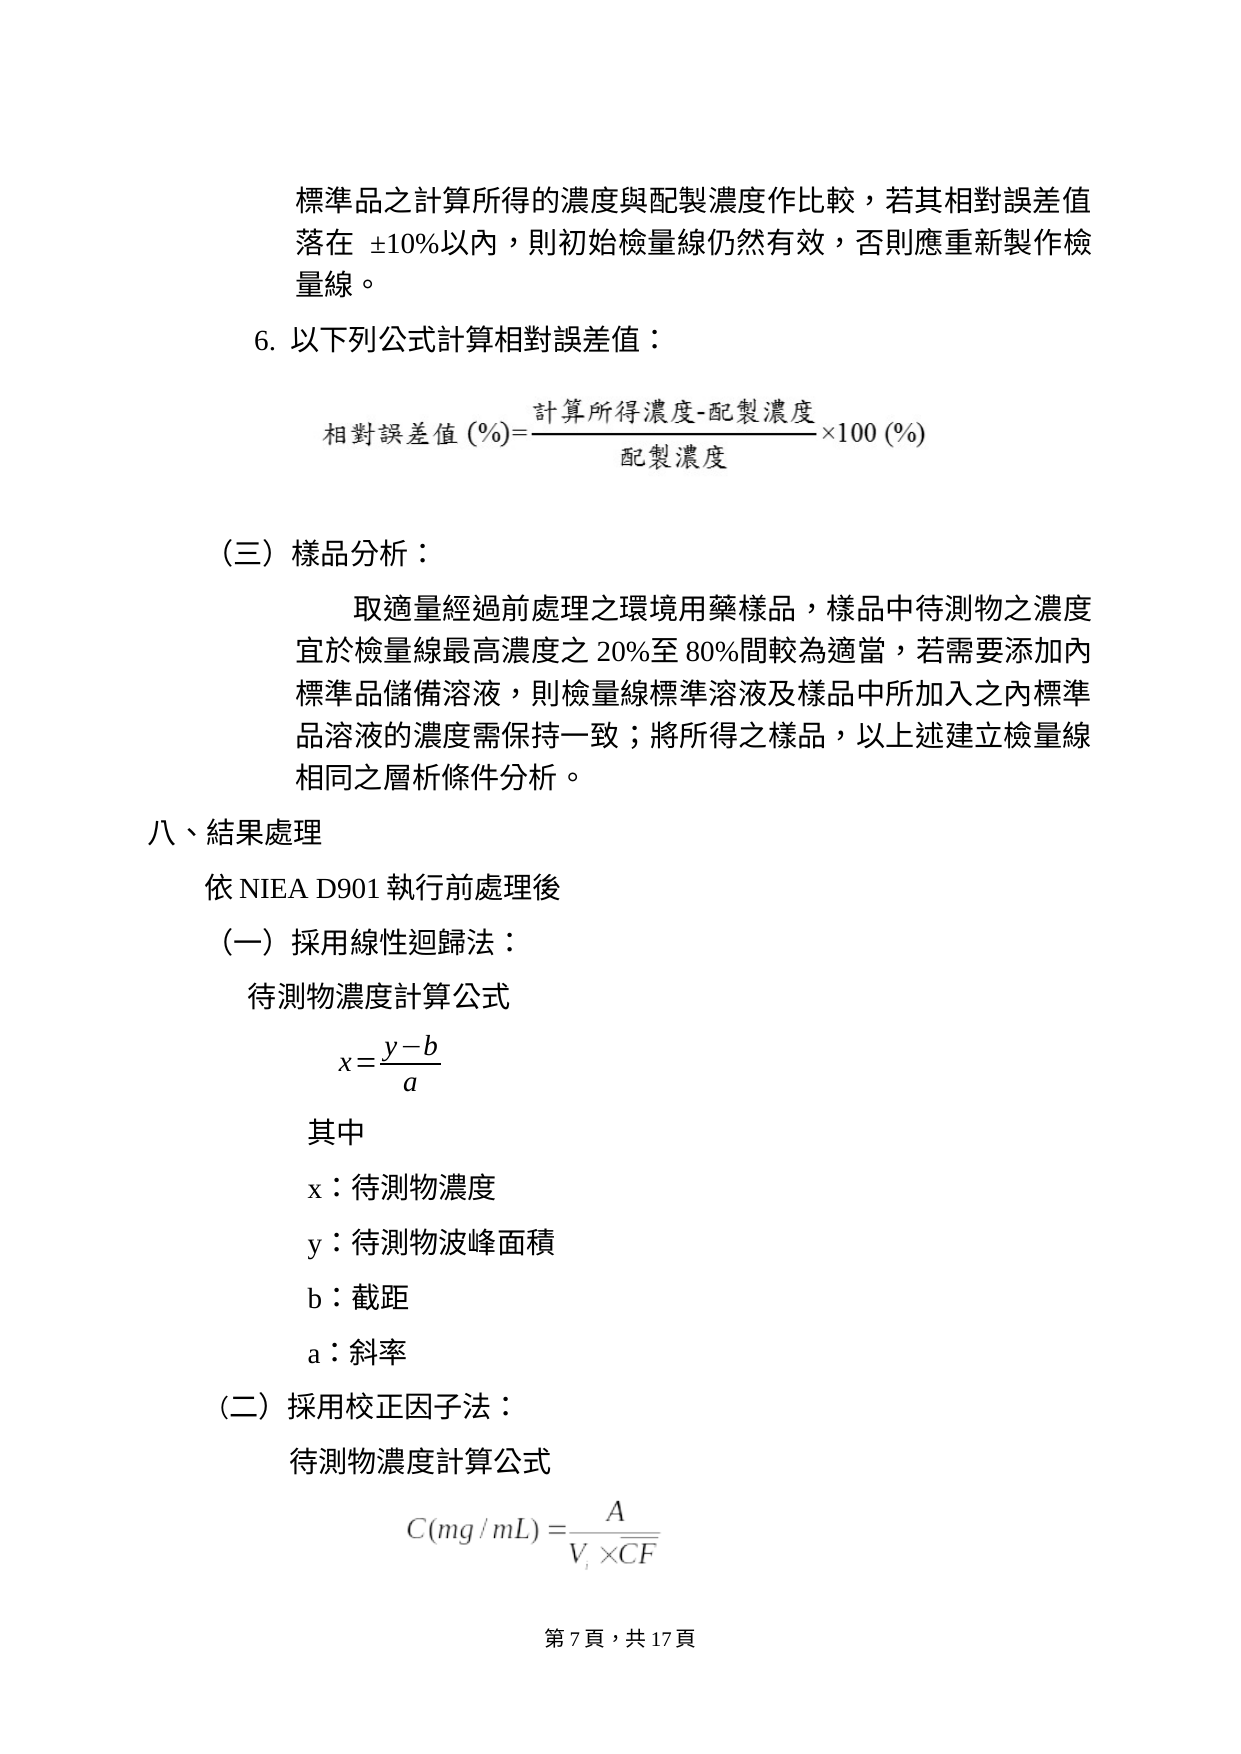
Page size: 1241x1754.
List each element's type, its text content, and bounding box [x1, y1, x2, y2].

text a：斜率 [307, 1329, 1093, 1371]
text 其中 [307, 1110, 1093, 1152]
text 6. 以下列公式計算相對誤差值： [254, 317, 1093, 359]
text 待測物濃度計算公式 [260, 1439, 1093, 1481]
text y：待測物波峰面積 [307, 1219, 1093, 1262]
text 取適量經過前處理之環境用藥樣品，樣品中待測物之濃度宜於檢量線最高濃度之20%至80%間較為適當，若需要添加內標準品儲備溶液，則檢量線標準溶液及樣品中所加入之內標準品溶液的濃度需保持一致；將所得之樣品，以上述建立檢量線相同之層析條件分析。 [295, 586, 1093, 797]
text 依NIEA D901執行前處理後 [204, 864, 1093, 907]
text x：待測物濃度 [307, 1165, 1093, 1207]
text （三）樣品分析： [204, 531, 1093, 573]
text 八、結果處理 [148, 810, 1093, 852]
text （一）採用線性迴歸法： [204, 919, 1093, 962]
text 待測物濃度計算公式 [204, 974, 1093, 1016]
text b：截距 [307, 1274, 1093, 1317]
text （二）採用校正因子法： [204, 1384, 1093, 1426]
picture [147, 370, 1099, 495]
text 標準品之計算所得的濃度與配製濃度作比較，若其相對誤差值落在 ±10%以內，則初始檢量線仍然有效，否則應重新製作檢量線。 [254, 177, 1093, 304]
